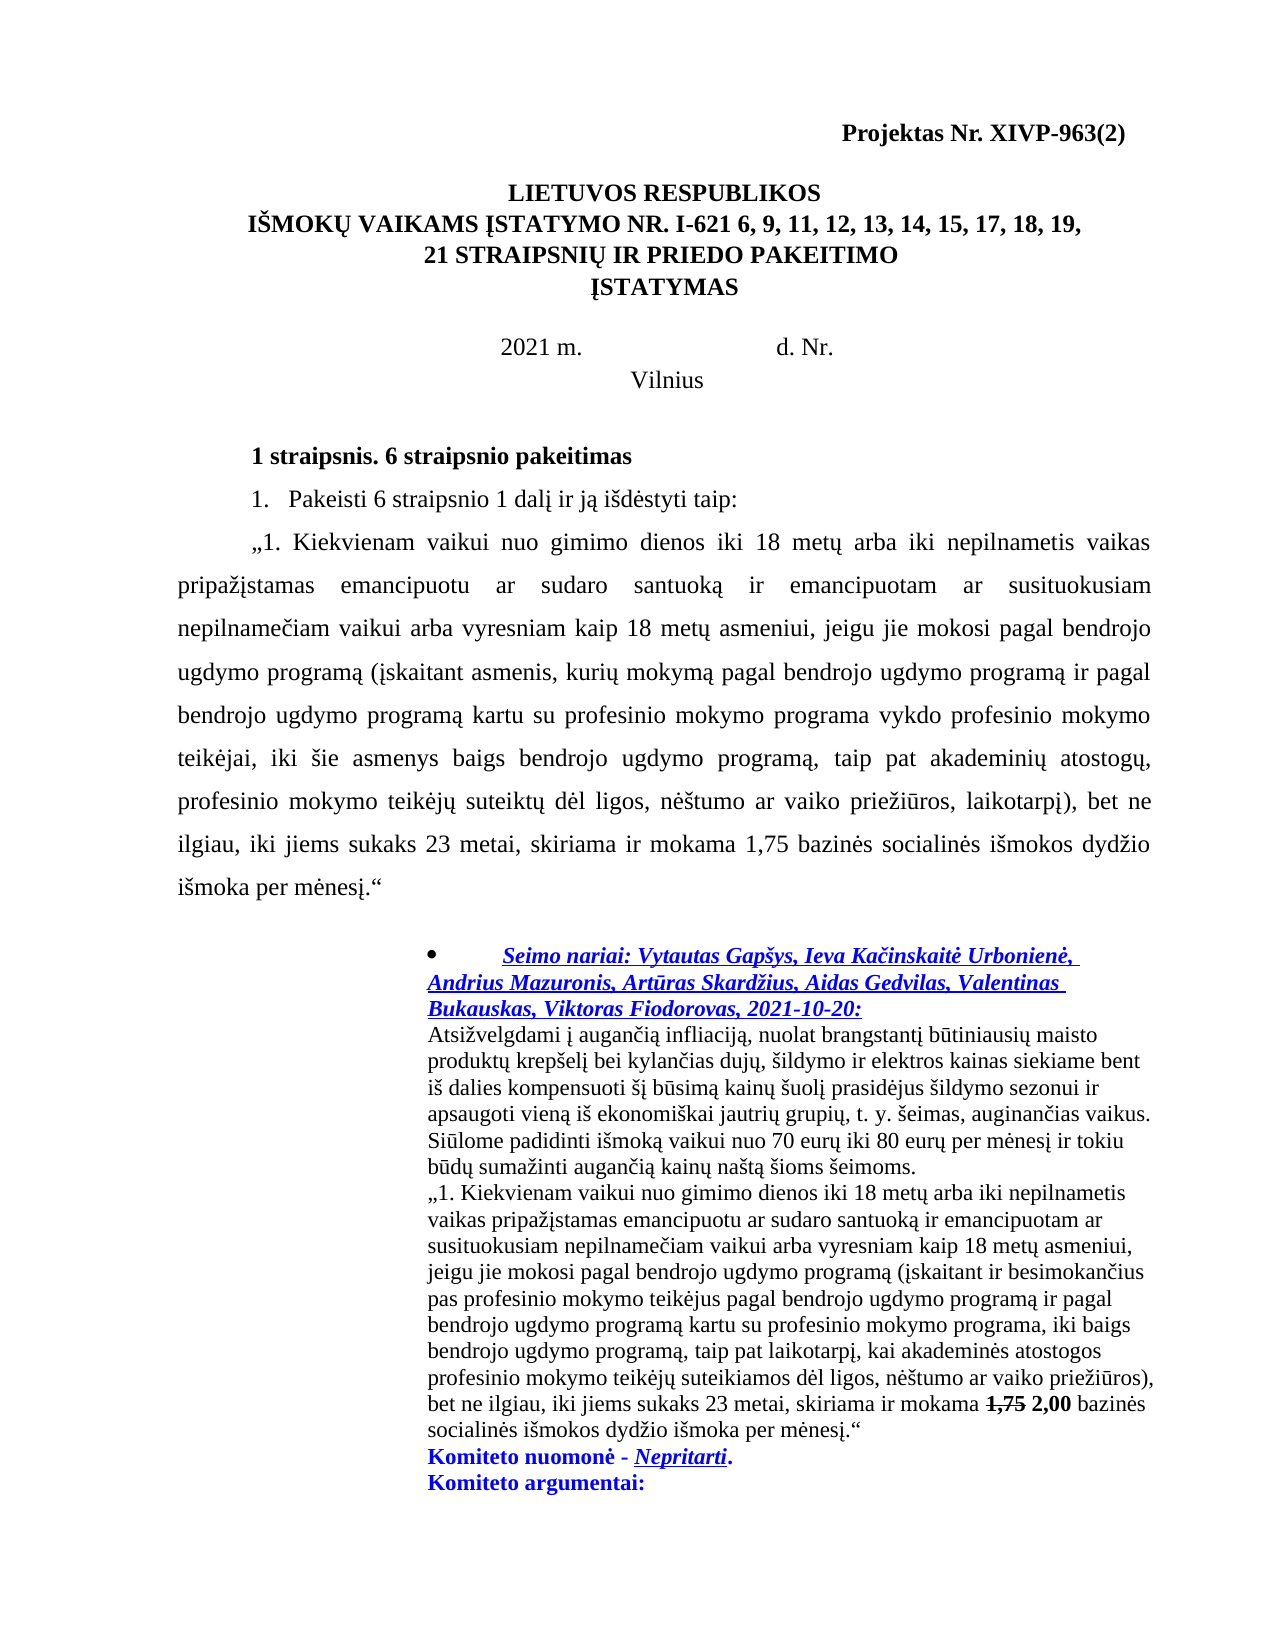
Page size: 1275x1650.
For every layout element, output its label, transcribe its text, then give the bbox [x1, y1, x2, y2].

text ĮSTATYMAS [177, 269, 1152, 301]
list Seimo nariai: Vytautas Gapšys, Ieva Kačinskaitė Urbonienė, Andrius Mazuronis, Artūras Skardžius, Aidas Gedvilas, Valentinas Bukauskas, Viktoras Fiodorovas, 2021-10-20: [427, 942, 1157, 1021]
text Vilnius [177, 365, 1157, 394]
text 2021 m. d. Nr. [177, 332, 1157, 361]
text Komiteto nuomonė - Nepritarti. [427, 1443, 1157, 1469]
text Komiteto argumentai: [427, 1469, 1157, 1496]
text 1. Pakeisti 6 straipsnio 1 dalį ir ją išdėstyti taip: [251, 484, 1152, 513]
text „1. Kiekvienam vaikui nuo gimimo dienos iki 18 metų arba iki nepilnametis vaikas pripažįstamas emancipuotu ar sudaro santuoką ir emancipuotam ar susituokusiam nepilnamečiam vaikui arba vyresniam kaip 18 metų asmeniui, jeigu jie mokosi pagal bendrojo ugdymo programą (įskaitant asmenis, kurių mokymą pagal bendrojo ugdymo programą ir pagal bendrojo ugdymo programą kartu su profesinio mokymo programa vykdo profesinio mokymo teikėjai, iki šie asmenys baigs bendrojo ugdymo programą, taip pat akademinių atostogų, profesinio mokymo teikėjų suteiktų dėl ligos, nėštumo ar vaiko priežiūros, laikotarpį), bet ne ilgiau, iki jiems sukaks 23 metai, skiriama ir mokama 1,75 bazinės socialinės išmokos dydžio išmoka per mėnesį.“ [177, 527, 1152, 901]
text Projektas Nr. XIVP-963(2) [777, 118, 1152, 147]
text 1 straipsnis. 6 straipsnio pakeitimas [177, 441, 1152, 470]
text „1. Kiekvienam vaikui nuo gimimo dienos iki 18 metų arba iki nepilnametis vaikas pripažįstamas emancipuotu ar sudaro santuoką ir emancipuotam ar susituokusiam nepilnamečiam vaikui arba vyresniam kaip 18 metų asmeniui, jeigu jie mokosi pagal bendrojo ugdymo programą (įskaitant ir besimokančius pas profesinio mokymo teikėjus pagal bendrojo ugdymo programą ir pagal bendrojo ugdymo programą kartu su profesinio mokymo programa, iki baigs bendrojo ugdymo programą, taip pat laikotarpį, kai akademinės atostogos profesinio mokymo teikėjų suteikiamos dėl ligos, nėštumo ar vaiko priežiūros), bet ne ilgiau, iki jiems sukaks 23 metai, skiriama ir mokama 1,75 2,00 bazinės socialinės išmokos dydžio išmoka per mėnesį.“ [427, 1179, 1157, 1443]
text IŠMOKŲ VAIKAMS ĮSTATYMO NR. I-621 6, 9, 11, 12, 13, 14, 15, 17, 18, 19, 21 STRAIPSNIŲ IR PRIEDO PAKEITIMO [177, 207, 1152, 269]
text Atsižvelgdami į augančią infliaciją, nuolat brangstantį būtiniausių maisto produktų krepšelį bei kylančias dujų, šildymo ir elektros kainas siekiame bent iš dalies kompensuoti šį būsimą kainų šuolį prasidėjus šildymo sezonui ir apsaugoti vieną iš ekonomiškai jautrių grupių, t. y. šeimas, auginančias vaikus. Siūlome padidinti išmoką vaikui nuo 70 eurų iki 80 eurų per mėnesį ir tokiu būdų sumažinti augančią kainų naštą šioms šeimoms. [427, 1021, 1157, 1179]
text LIETUVOS RESPUBLIKOS [177, 176, 1152, 207]
